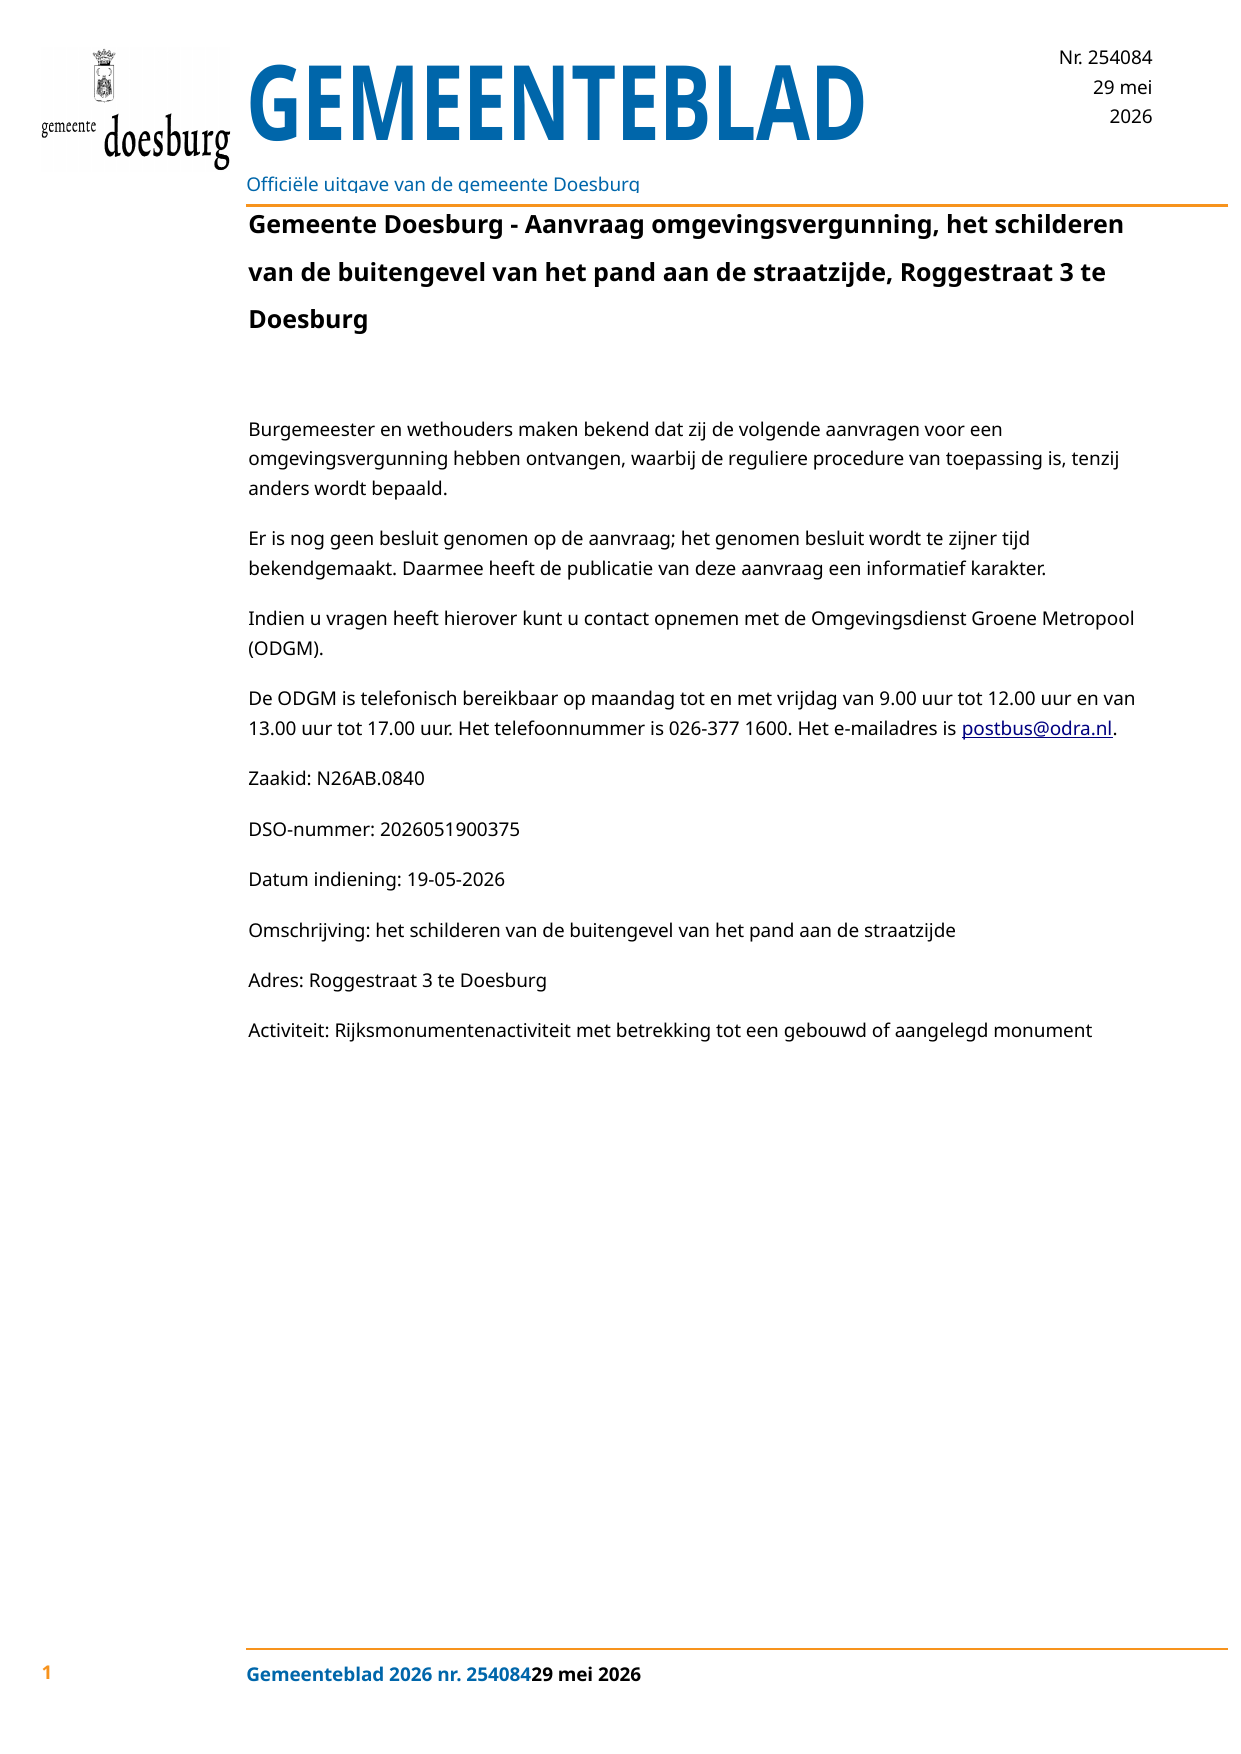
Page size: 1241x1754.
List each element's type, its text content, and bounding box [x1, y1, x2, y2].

text De ODGM is telefonisch bereikbaar op maandag tot en met vrijdag van 9.00 uur tot 12.00 uur en van 13.00 uur tot 17.00 uur. Het telefoonnummer is 026-377 1600. Het e-mailadres is postbus@odra.nl. [248, 686, 1152, 741]
text Gemeente Doesburg - Aanvraag omgevingsvergunning, het schilderen van de buitengevel van het pand aan de straatzijde, Roggestraat 3 te Doesburg [248, 207, 1152, 336]
text DSO-nummer: 2026051900375 [248, 816, 1152, 842]
text Zaakid: N26AB.0840 [248, 766, 1152, 791]
text Burgemeester en wethouders maken bekend dat zij de volgende aanvragen voor een omgevingsvergunning hebben ontvangen, waarbij de reguliere procedure van toepassing is, tenzij anders wordt bepaald. [248, 416, 1152, 501]
picture [41, 47, 231, 172]
text Indien u vragen heeft hierover kunt u contact opnemen met de Omgevingsdienst Groene Metropool (ODGM). [248, 606, 1152, 661]
text Er is nog geen besluit genomen op de aanvraag; het genomen besluit wordt te zijner tijd bekendgemaakt. Daarmee heeft de publicatie van deze aanvraag een informatief karakter. [248, 526, 1152, 581]
text Datum indiening: 19-05-2026 [248, 866, 1152, 892]
text Activiteit: Rijksmonumentenactiviteit met betrekking tot een gebouwd of aangelegd monument [248, 1018, 1152, 1043]
text Omschrijving: het schilderen van de buitengevel van het pand aan de straatzijde [248, 917, 1152, 942]
text Adres: Roggestraat 3 te Doesburg [248, 967, 1152, 993]
